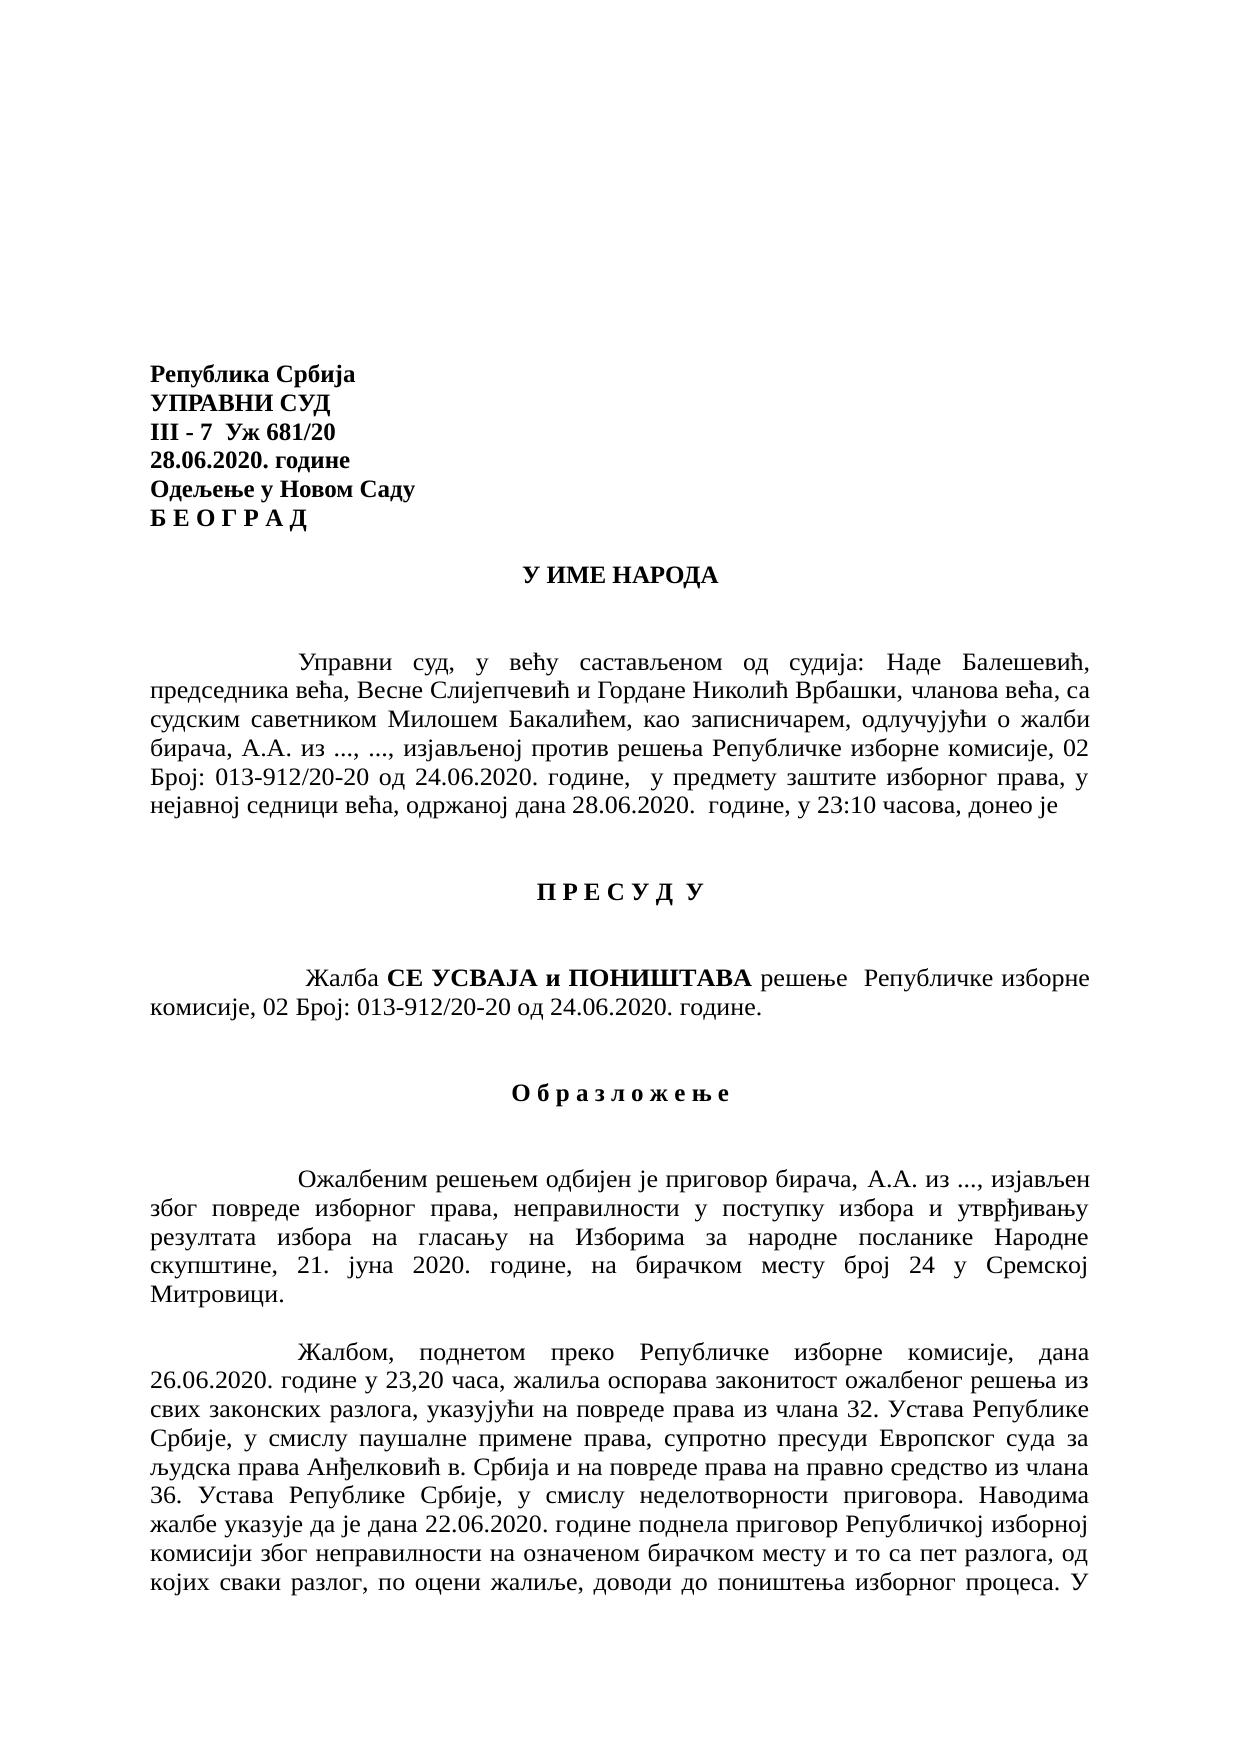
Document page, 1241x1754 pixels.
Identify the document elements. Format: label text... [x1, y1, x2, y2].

text 28.06.2020. године [150, 445, 1090, 474]
text Управни суд, у већу састављеном од судија: Наде Балешевић, председника већа, Весне Слијепчевић и Гордане Николић Врбашки, чланова већа, са судским саветником Милошем Бакалићем, као записничарем, одлучујући о жалби бирача, А.А. из ..., ..., изјављеној против решења Републичке изборне комисије, 02 Број: 013-912/20-20 од 24.06.2020. године, у предмету заштите изборног права, у нејавној седници већа, одржаној дана 28.06.2020. године, у 23:10 часова, донео је [150, 647, 1090, 819]
text Ожалбеним решењем одбијен је приговор бирача, А.А. из ..., изјављен због повреде изборног права, неправилности у поступку избора и утврђивању резултата избора на гласању на Изборима за народне посланике Народне скупштине, 21. јуна 2020. године, на бирачком месту број 24 у Сремској Митровици. [150, 1164, 1090, 1308]
text О б р а з л о ж е њ е [150, 1078, 1090, 1107]
text Република Србија [150, 148, 1090, 388]
text Жалбом, поднетом преко Републичке изборне комисије, дана 26.06.2020. године у 23,20 часа, жалиља оспорава законитост ожалбеног решења из свих законских разлога, указујући на повреде права из члана 32. Устава Републике Србије, у смислу паушалне примене права, супротно пресуди Европског суда за људска права Анђелковић в. Србија и на повреде права на правно средство из члана 36. Устава Републике Србије, у смислу неделотворности приговора. Наводима жалбе указује да је дана 22.06.2020. године поднела приговор Републичкој изборној комисији због неправилности на означеном бирачком месту и то са пет разлога, од којих сваки разлог, по оцени жалиље, доводи до поништења изборног процеса. У [150, 1337, 1090, 1595]
text Одељење у Новом Саду [150, 474, 1090, 503]
text Жалба СЕ УСВАЈА и ПОНИШТАВА решење Републичке изборне комисије, 02 Број: 013-912/20-20 од 24.06.2020. године. [150, 963, 1090, 1020]
text У ИМЕ НАРОДА [150, 560, 1090, 589]
text III - 7 Уж 681/20 [150, 417, 1090, 445]
text П Р Е С У Д У [150, 877, 1090, 905]
text УПРАВНИ СУД [150, 388, 1090, 417]
text Б Е О Г Р А Д [150, 503, 1090, 532]
